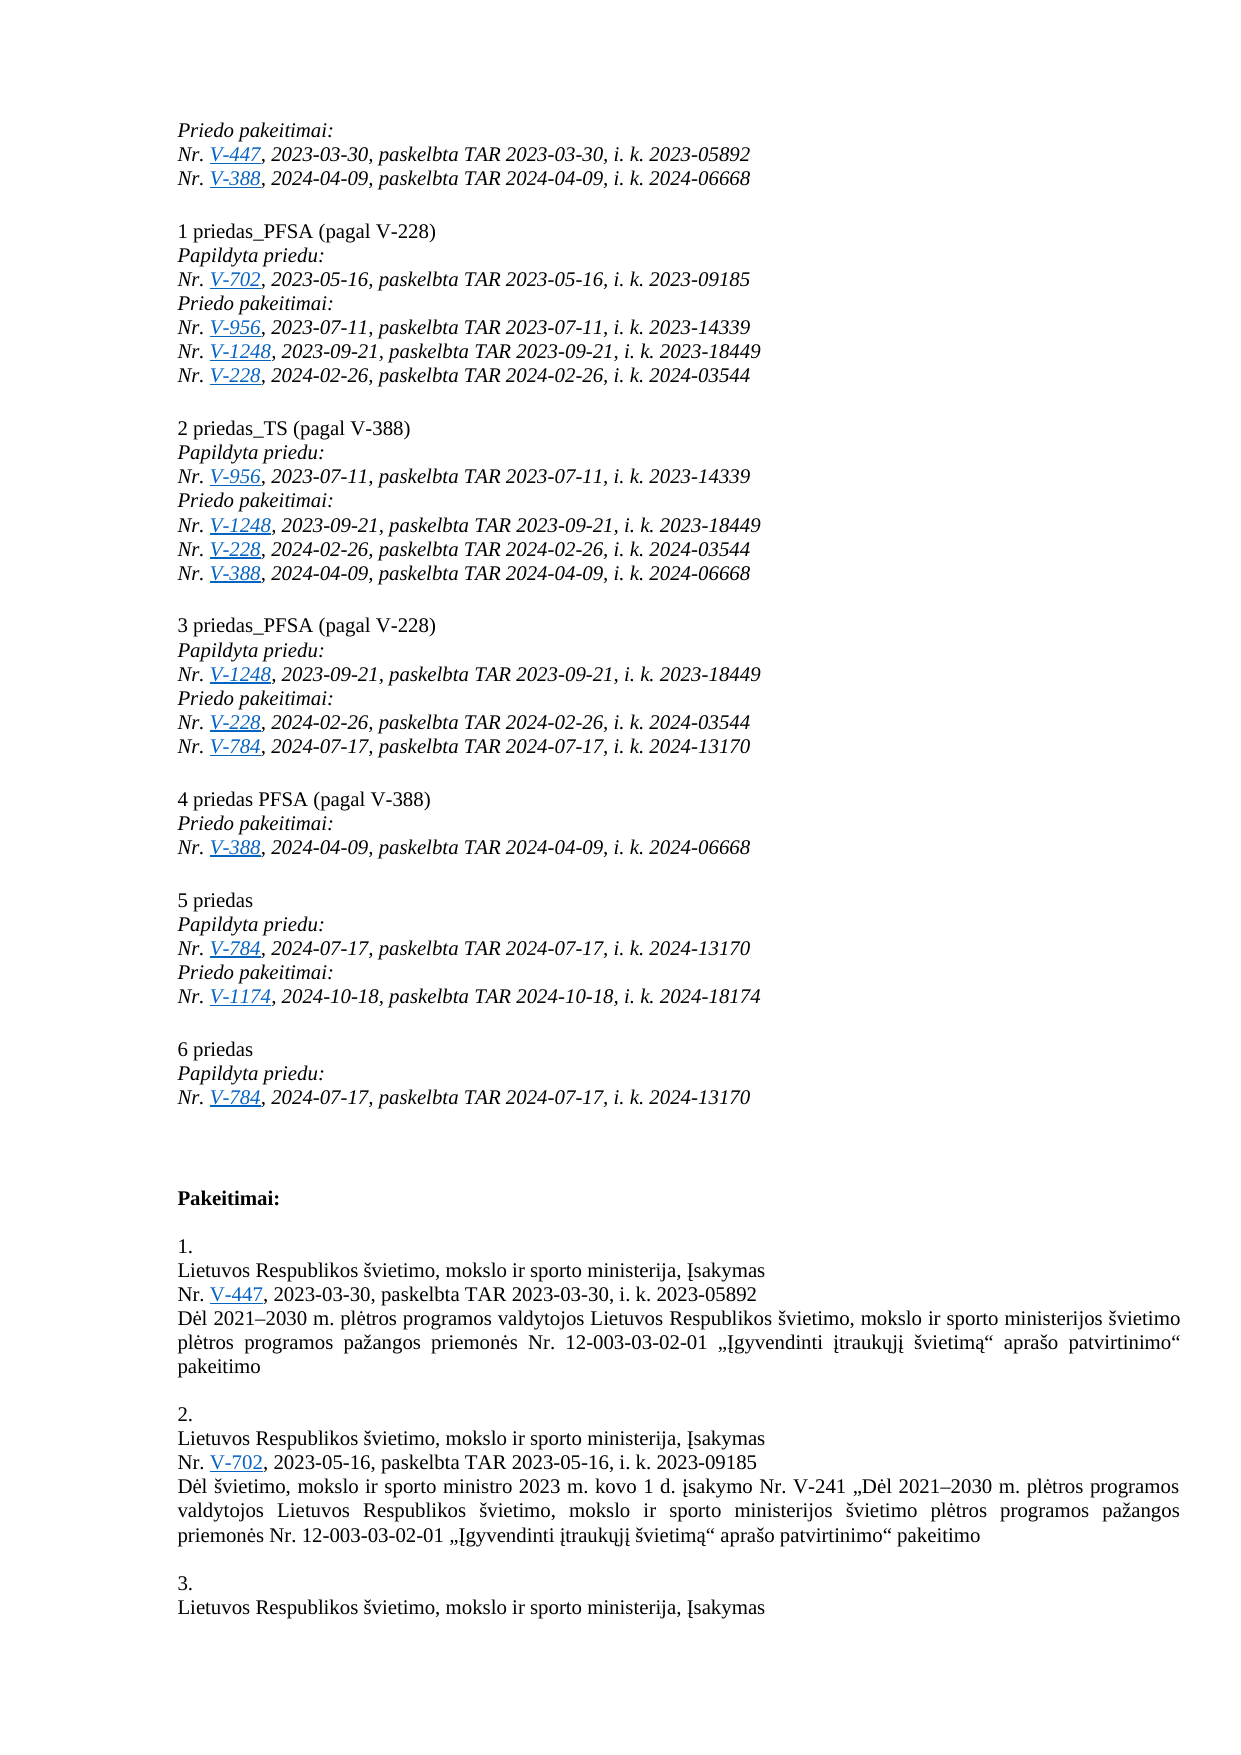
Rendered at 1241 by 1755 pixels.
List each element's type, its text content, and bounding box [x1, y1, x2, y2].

text Nr. V-447, 2023-03-30, paskelbta TAR 2023-03-30, i. k. 2023-05892 [177, 142, 1181, 166]
text 3 priedas_PFSA (pagal V-228) [177, 613, 1181, 637]
text Dėl švietimo, mokslo ir sporto ministro 2023 m. kovo 1 d. įsakymo Nr. V-241 „Dėl 2021–2030 m. plėtros programos valdytojos Lietuvos Respublikos švietimo, mokslo ir sporto ministerijos švietimo plėtros programos pažangos priemonės Nr. 12-003-03-02-01 „Įgyvendinti įtraukųjį švietimą“ aprašo patvirtinimo“ pakeitimo [177, 1474, 1181, 1547]
text Priedo pakeitimai: [177, 686, 1181, 710]
text Nr. V-784, 2024-07-17, paskelbta TAR 2024-07-17, i. k. 2024-13170 [177, 936, 1181, 960]
text 3. [177, 1571, 1181, 1595]
text Priedo pakeitimai: [177, 960, 1181, 984]
text 6 priedas [177, 1037, 1181, 1061]
text Papildyta priedu: [177, 243, 1181, 267]
text Lietuvos Respublikos švietimo, mokslo ir sporto ministerija, Įsakymas [177, 1595, 1181, 1619]
text Papildyta priedu: [177, 1061, 1181, 1085]
text Dėl 2021–2030 m. plėtros programos valdytojos Lietuvos Respublikos švietimo, mokslo ir sporto ministerijos švietimo plėtros programos pažangos priemonės Nr. 12-003-03-02-01 „Įgyvendinti įtraukųjį švietimą“ aprašo patvirtinimo“ pakeitimo [177, 1306, 1181, 1378]
text Nr. V-702, 2023-05-16, paskelbta TAR 2023-05-16, i. k. 2023-09185 [177, 1450, 1181, 1474]
text 1 priedas_PFSA (pagal V-228) [177, 219, 1181, 243]
text 1. [177, 1234, 1181, 1258]
text Nr. V-388, 2024-04-09, paskelbta TAR 2024-04-09, i. k. 2024-06668 [177, 835, 1181, 859]
text Lietuvos Respublikos švietimo, mokslo ir sporto ministerija, Įsakymas [177, 1258, 1181, 1282]
text 2 priedas_TS (pagal V-388) [177, 416, 1181, 440]
text Nr. V-784, 2024-07-17, paskelbta TAR 2024-07-17, i. k. 2024-13170 [177, 1085, 1181, 1109]
text Nr. V-1248, 2023-09-21, paskelbta TAR 2023-09-21, i. k. 2023-18449 [177, 512, 1181, 537]
text 2. [177, 1402, 1181, 1426]
text Papildyta priedu: [177, 637, 1181, 662]
text Papildyta priedu: [177, 912, 1181, 936]
text Nr. V-228, 2024-02-26, paskelbta TAR 2024-02-26, i. k. 2024-03544 [177, 710, 1181, 734]
text Nr. V-1174, 2024-10-18, paskelbta TAR 2024-10-18, i. k. 2024-18174 [177, 984, 1181, 1008]
text 4 priedas PFSA (pagal V-388) [177, 787, 1181, 811]
text Nr. V-447, 2023-03-30, paskelbta TAR 2023-03-30, i. k. 2023-05892 [177, 1282, 1181, 1306]
text Lietuvos Respublikos švietimo, mokslo ir sporto ministerija, Įsakymas [177, 1426, 1181, 1450]
text Papildyta priedu: [177, 440, 1181, 464]
text 5 priedas [177, 887, 1181, 912]
text Pakeitimai: [177, 1186, 1181, 1210]
text Nr. V-784, 2024-07-17, paskelbta TAR 2024-07-17, i. k. 2024-13170 [177, 734, 1181, 758]
text Nr. V-1248, 2023-09-21, paskelbta TAR 2023-09-21, i. k. 2023-18449 [177, 662, 1181, 686]
text Nr. V-388, 2024-04-09, paskelbta TAR 2024-04-09, i. k. 2024-06668 [177, 561, 1181, 585]
text Nr. V-1248, 2023-09-21, paskelbta TAR 2023-09-21, i. k. 2023-18449 [177, 339, 1181, 363]
text Nr. V-702, 2023-05-16, paskelbta TAR 2023-05-16, i. k. 2023-09185 [177, 267, 1181, 291]
text Priedo pakeitimai: [177, 291, 1181, 315]
text Nr. V-388, 2024-04-09, paskelbta TAR 2024-04-09, i. k. 2024-06668 [177, 166, 1181, 190]
text Nr. V-956, 2023-07-11, paskelbta TAR 2023-07-11, i. k. 2023-14339 [177, 464, 1181, 488]
text Nr. V-956, 2023-07-11, paskelbta TAR 2023-07-11, i. k. 2023-14339 [177, 315, 1181, 339]
text Priedo pakeitimai: [177, 811, 1181, 835]
text Nr. V-228, 2024-02-26, paskelbta TAR 2024-02-26, i. k. 2024-03544 [177, 363, 1181, 387]
text Priedo pakeitimai: [177, 488, 1181, 512]
text Nr. V-228, 2024-02-26, paskelbta TAR 2024-02-26, i. k. 2024-03544 [177, 537, 1181, 561]
text Priedo pakeitimai: [177, 118, 1181, 142]
